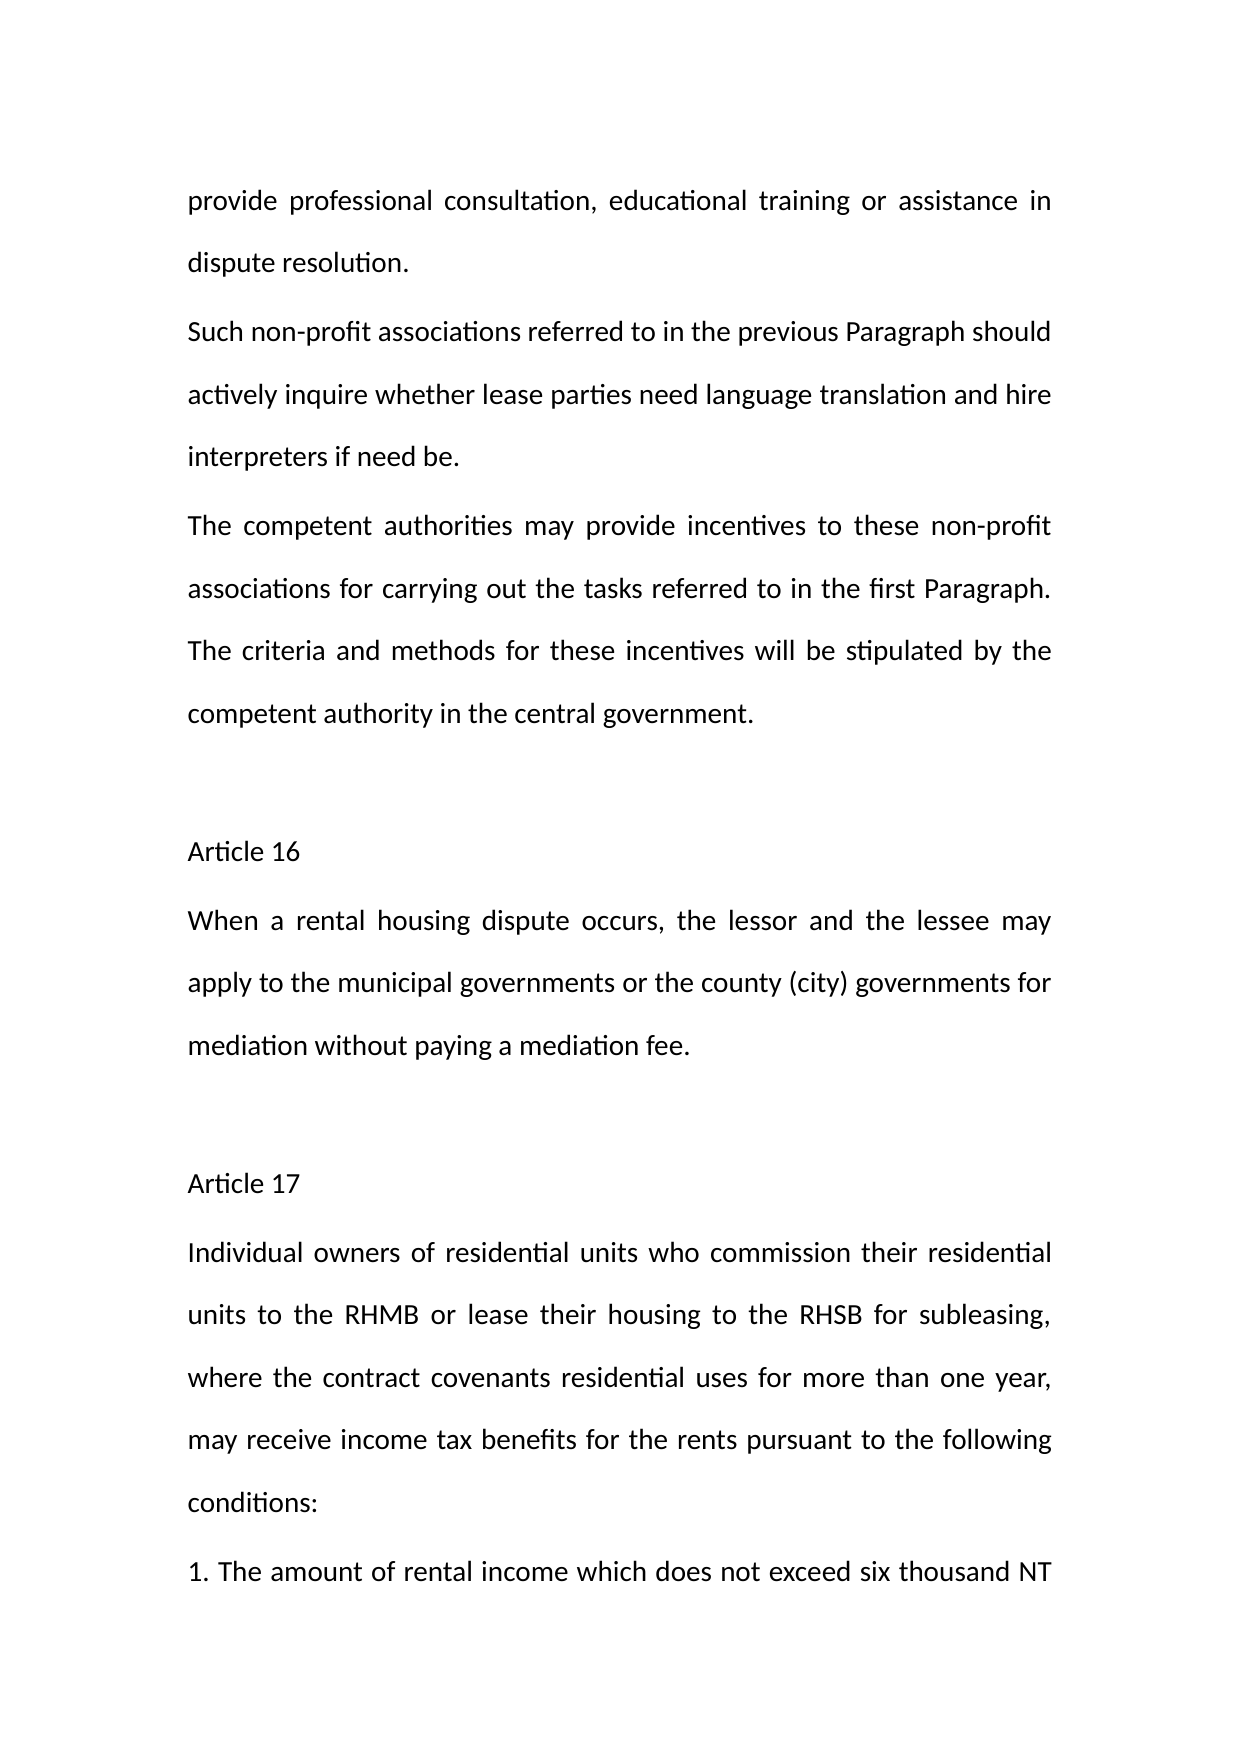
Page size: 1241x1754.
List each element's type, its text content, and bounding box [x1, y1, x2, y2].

text provide professional consultation, educational training or assistance in dispute resolution. [187, 158, 1053, 283]
text Article 16 [187, 809, 1053, 872]
text Article 17 [187, 1141, 1053, 1203]
text The competent authorities may provide incentives to these non-profit associations for carrying out the tasks referred to in the first Paragraph. The criteria and methods for these incentives will be stipulated by the competent authority in the central government. [187, 484, 1053, 734]
text When a rental housing dispute occurs, the lessor and the lessee may apply to the municipal governments or the county (city) governments for mediation without paying a mediation fee. [187, 878, 1053, 1066]
text Individual owners of residential units who commission their residential units to the RHMB or lease their housing to the RHSB for subleasing, where the contract covenants residential uses for more than one year, may receive income tax benefits for the rents pursuant to the following conditions: [187, 1210, 1053, 1522]
text Such non-profit associations referred to in the previous Paragraph should actively inquire whether lease parties need language translation and hire interpreters if need be. [187, 290, 1053, 477]
text 1. The amount of rental income which does not exceed six thousand NT [187, 1529, 1053, 1591]
